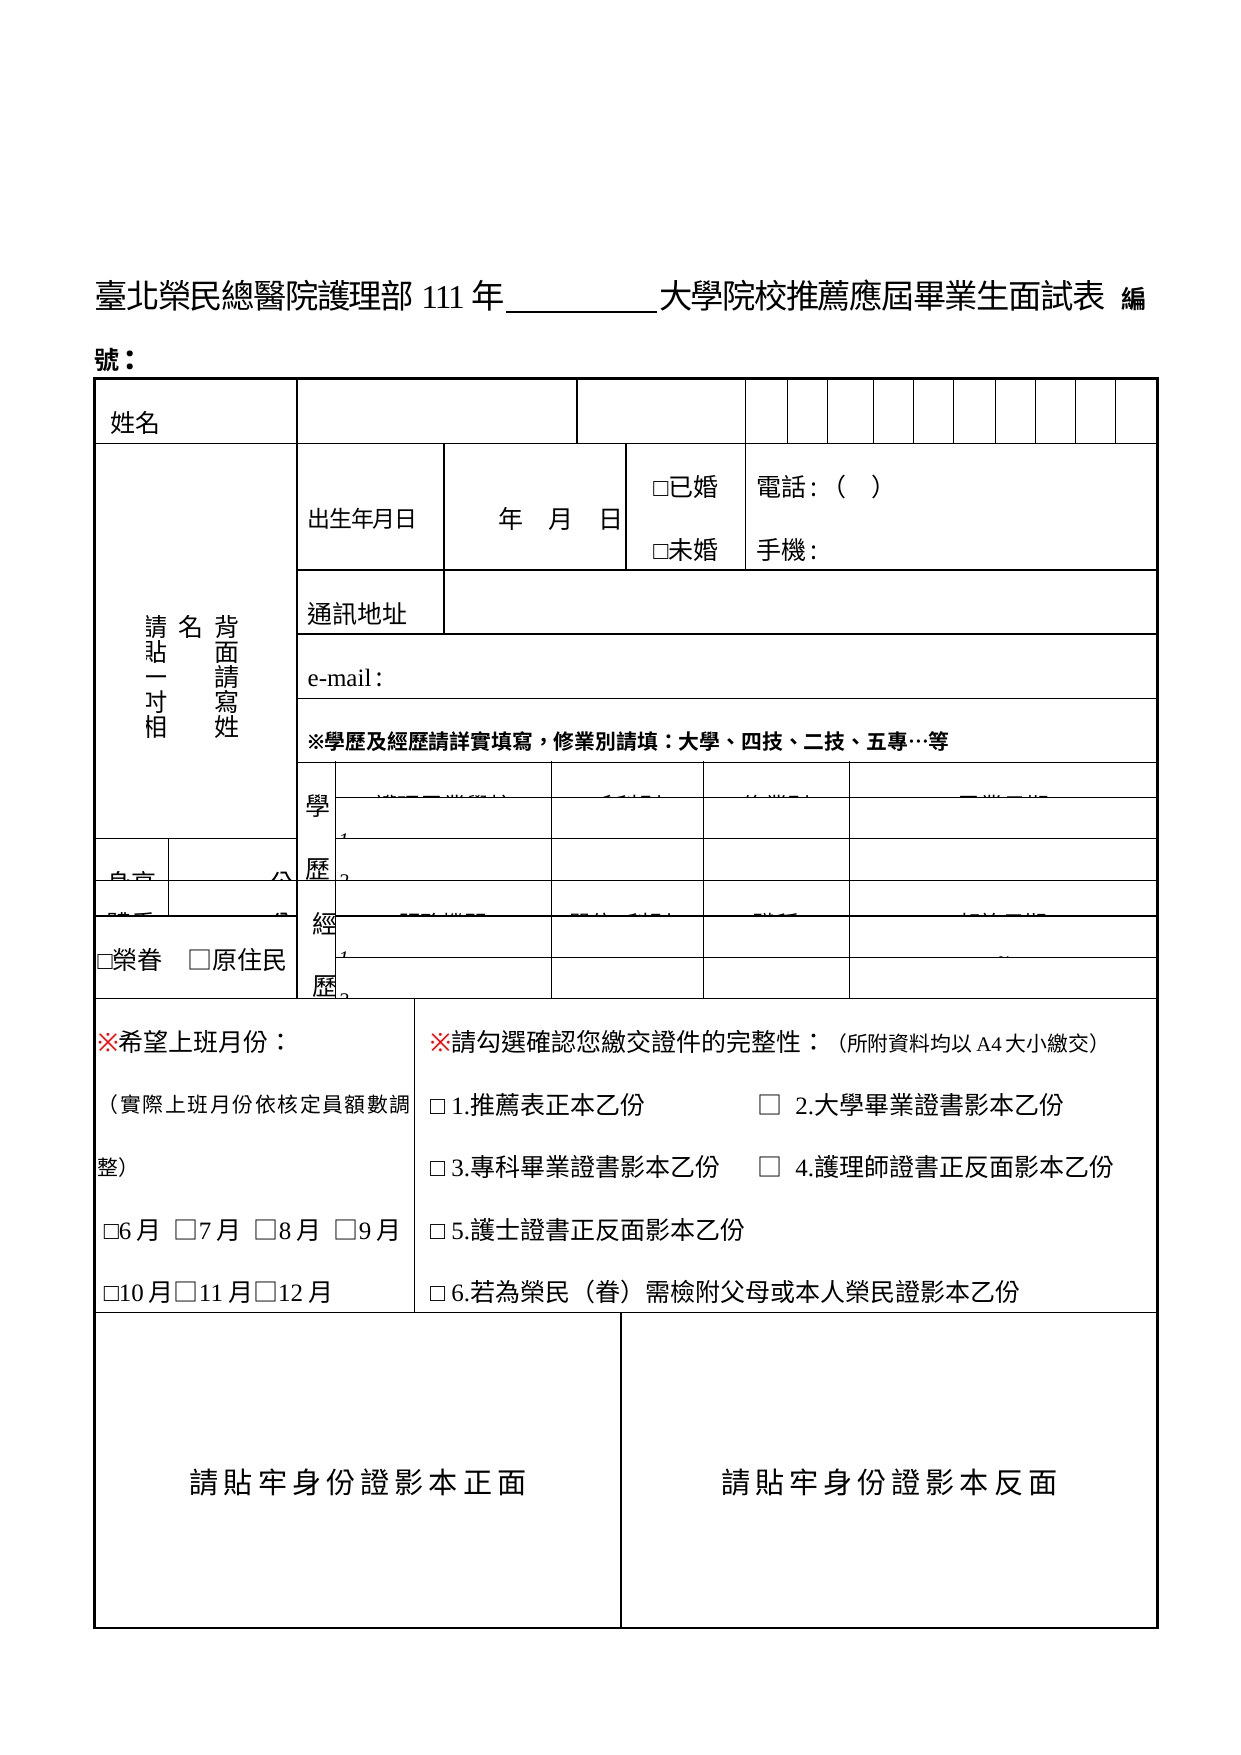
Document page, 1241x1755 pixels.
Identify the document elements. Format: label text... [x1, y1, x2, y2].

table_header 姓名 [96, 380, 296, 443]
table_header [954, 380, 995, 443]
table_cell 2. [336, 839, 551, 879]
table_cell 公斤 [169, 881, 296, 915]
table_header [788, 380, 827, 443]
table_cell [552, 839, 703, 879]
table_cell 身高 [96, 839, 168, 879]
table_cell 出生年月日 [298, 444, 443, 569]
table_cell 系科別 [552, 763, 703, 797]
table_cell [704, 958, 849, 998]
table_header [746, 380, 787, 443]
table_cell 畢業日期 [850, 763, 1156, 797]
table_cell [445, 571, 1156, 633]
table_cell 1. [336, 917, 551, 956]
table_cell 體重 [96, 881, 168, 915]
table_cell [850, 839, 1156, 879]
table_cell e-mail: [298, 635, 1156, 697]
table_cell [704, 917, 849, 956]
table_cell □已婚 □未婚 [627, 444, 745, 569]
table_cell ※學歷及經歷請詳實填寫，修業別請填：大學、四技、二技、五專…等 [298, 699, 1156, 761]
table_cell 護理畢業學校 [336, 763, 551, 797]
table_cell 電話:（ ） 手機: [746, 444, 1156, 569]
table_cell 學歷 [298, 763, 335, 879]
table_cell ~ [850, 917, 1156, 956]
table_cell ※請勾選確認您繳交證件的完整性：（所附資料均以A4大小繳交） □ 1.推薦表正本乙份 □ 2.大學畢業證書影本乙份 □ 3.專科畢業證書影本乙份 □ 4.護理師證書正反面影本乙份 □ 5.護士證書正反面影本乙份 □ 6.若為榮民（眷）需檢附父母或本人榮民證影本乙份 [415, 999, 1156, 1312]
table_header [874, 380, 913, 443]
table_header [996, 380, 1035, 443]
table_cell 請貼牢身份證影本正面 [96, 1313, 620, 1627]
table_cell [704, 839, 849, 879]
table_cell 請貼牢身份證影本反面 [622, 1313, 1156, 1627]
table_header [1076, 380, 1115, 443]
table_header [578, 380, 745, 443]
table_cell [704, 798, 849, 838]
table_cell 年 月 日 [445, 444, 625, 569]
table_header [914, 380, 953, 443]
table_cell [850, 798, 1156, 838]
table_header [298, 380, 576, 443]
table_header [1036, 380, 1075, 443]
table_cell [96, 444, 296, 838]
text 臺北榮民總醫院護理部111年 大學院校推薦應屆畢業生面試表 編號: [94, 252, 1146, 377]
table_cell ※希望上班月份： （實際上班月份依核定員額數調整） □6月 □7月 □8月 □9月 □10月□11月□12月 [96, 999, 414, 1312]
table_cell 公分 [169, 839, 296, 879]
table_cell 2. [336, 958, 551, 998]
table_cell ~ [850, 958, 1156, 998]
table_cell □榮眷 □原住民 □已服役□待服役□免役 [96, 917, 296, 998]
table_cell 職稱 [704, 881, 849, 915]
table_cell [552, 958, 703, 998]
table_cell 經歷 [298, 881, 335, 998]
table_cell 通訊地址 [298, 571, 443, 633]
table_cell 修業別 [704, 763, 849, 797]
table_cell 1. [336, 798, 551, 838]
table_header [828, 380, 873, 443]
table_cell 服務機關 [336, 881, 551, 915]
table_cell 起訖日期 [850, 881, 1156, 915]
table_cell 單位(科別) [552, 881, 703, 915]
table_header [1116, 380, 1156, 443]
table_cell [552, 798, 703, 838]
table_cell [552, 917, 703, 956]
